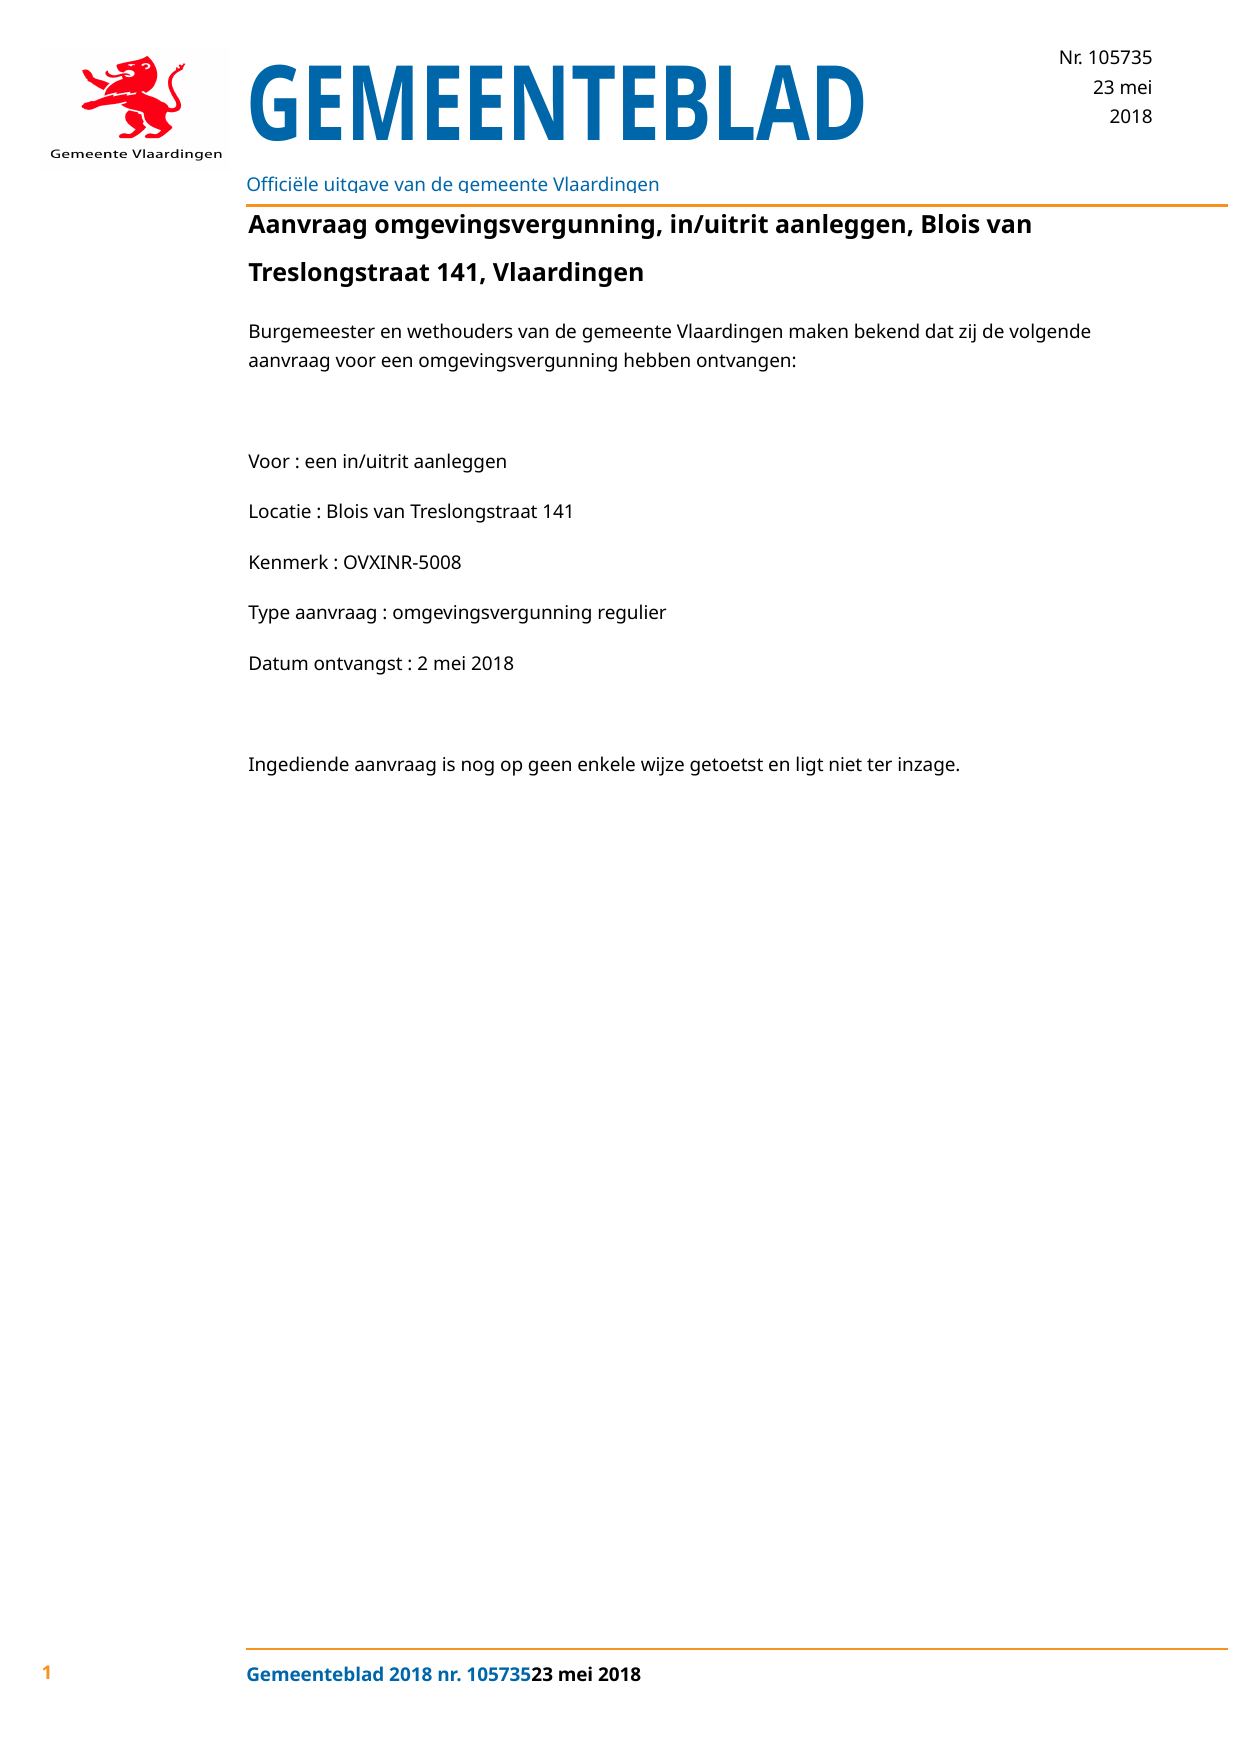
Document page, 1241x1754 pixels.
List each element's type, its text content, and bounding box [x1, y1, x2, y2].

text Burgemeester en wethouders van de gemeente Vlaardingen maken bekend dat zij de volgende aanvraag voor een omgevingsvergunning hebben ontvangen: [248, 318, 1152, 373]
text Type aanvraag : omgevingsvergunning regulier [248, 599, 1152, 625]
text Aanvraag omgevingsvergunning, in/uitrit aanleggen, Blois van Treslongstraat 141, Vlaardingen [248, 207, 1152, 288]
text Voor : een in/uitrit aanleggen [248, 448, 1152, 474]
text Kenmerk : OVXINR-5008 [248, 549, 1152, 575]
text Datum ontvangst : 2 mei 2018 [248, 650, 1152, 676]
text Ingediende aanvraag is nog op geen enkele wijze getoetst en ligt niet ter inzage. [248, 751, 1152, 777]
text Locatie : Blois van Treslongstraat 141 [248, 499, 1152, 524]
picture [41, 47, 231, 172]
